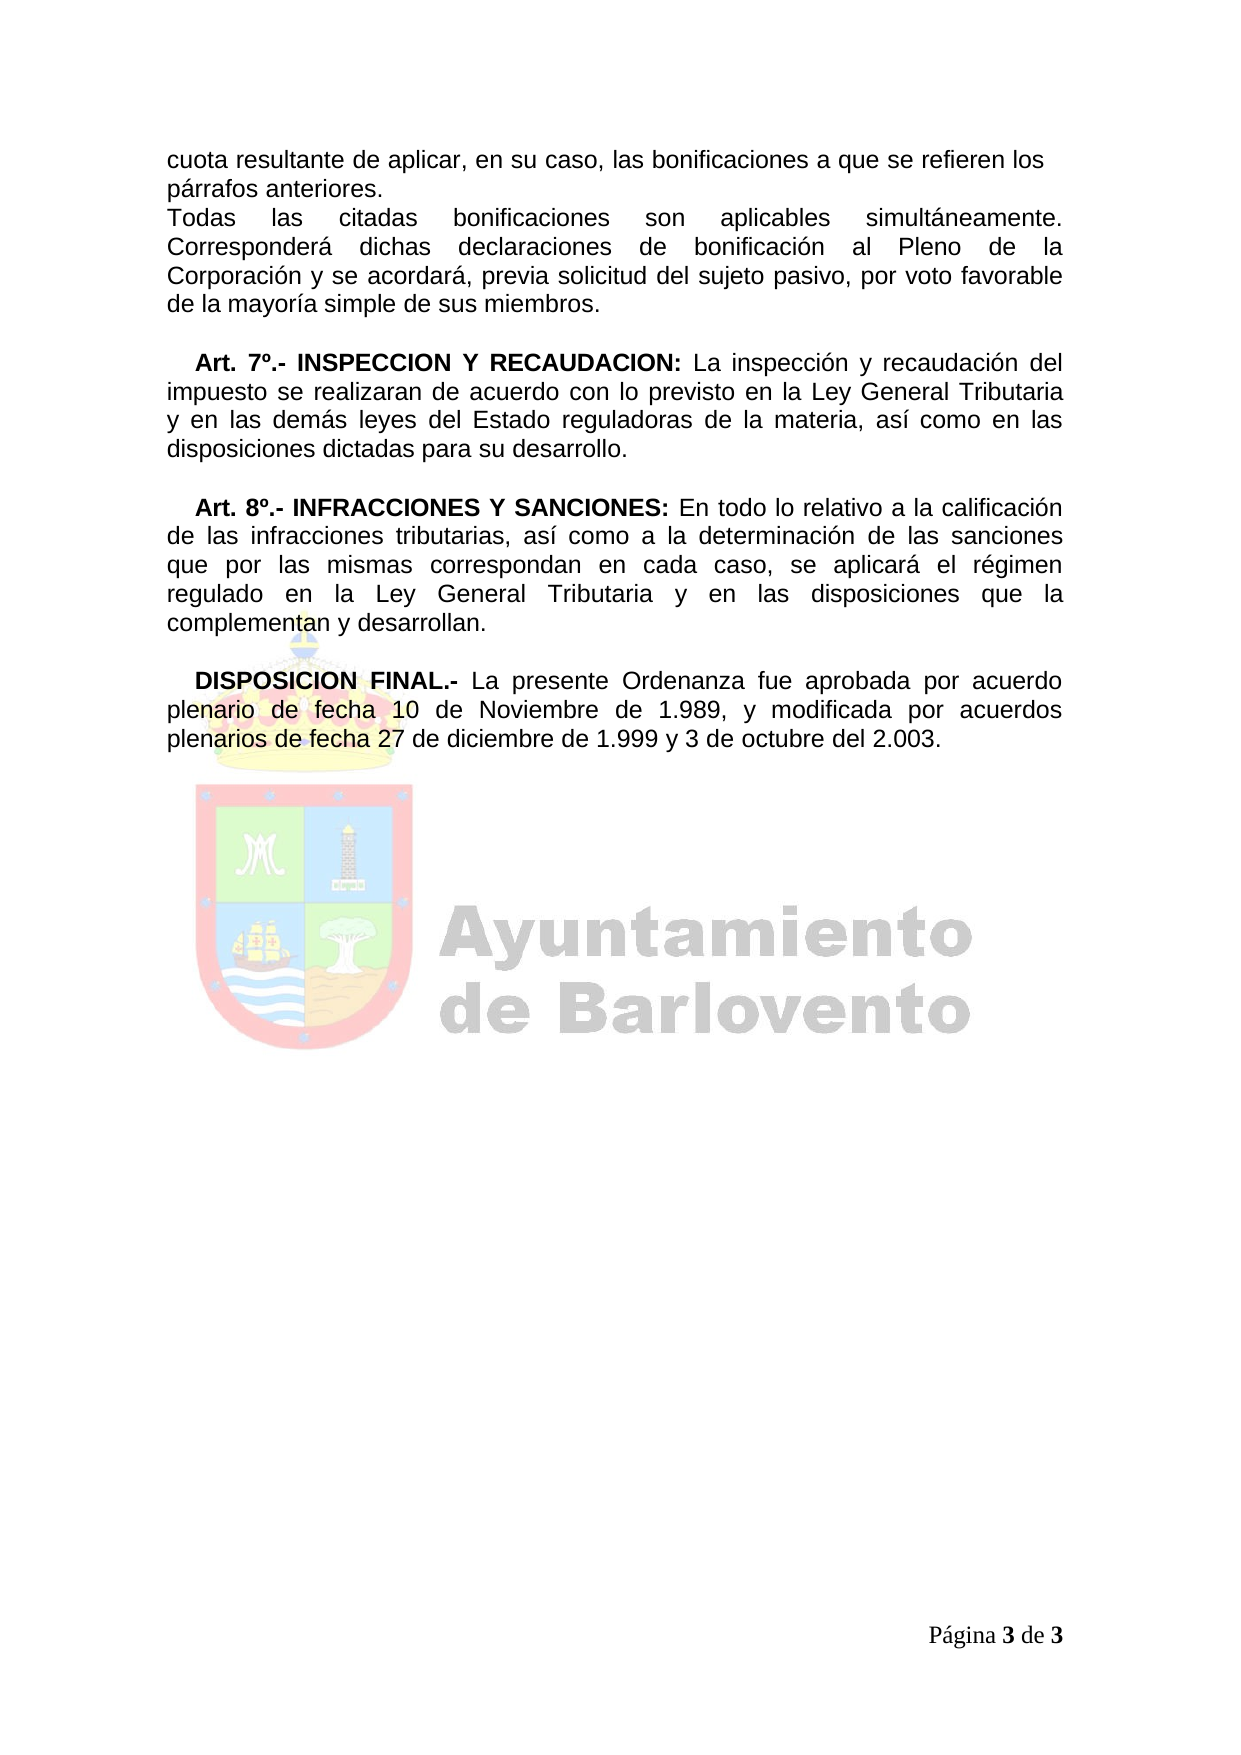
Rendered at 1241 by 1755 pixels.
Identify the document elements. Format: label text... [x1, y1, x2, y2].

text cuota resultante de aplicar, en su caso, las bonificaciones a que se refieren los párrafos anteriores. [167, 145, 1062, 203]
text Todas las citadas bonificaciones son aplicables simultáneamente. Corresponderá dichas declaraciones de bonificación al Pleno de la Corporación y se acordará, previa solicitud del sujeto pasivo, por voto favorable de la mayoría simple de sus miembros. [167, 203, 1063, 318]
text Art. 7º.- INSPECCION Y RECAUDACION: La inspección y recaudación del impuesto se realizaran de acuerdo con lo previsto en la Ley General Tributaria y en las demás leyes del Estado reguladoras de la materia, así como en las disposiciones dictadas para su desarrollo. [167, 348, 1063, 463]
text Art. 8º.- INFRACCIONES Y SANCIONES: En todo lo relativo a la calificación de las infracciones tributarias, así como a la determinación de las sanciones que por las mismas correspondan en cada caso, se aplicará el régimen regulado en la Ley General Tributaria y en las disposiciones que la complementan y desarrollan. [167, 492, 1063, 621]
